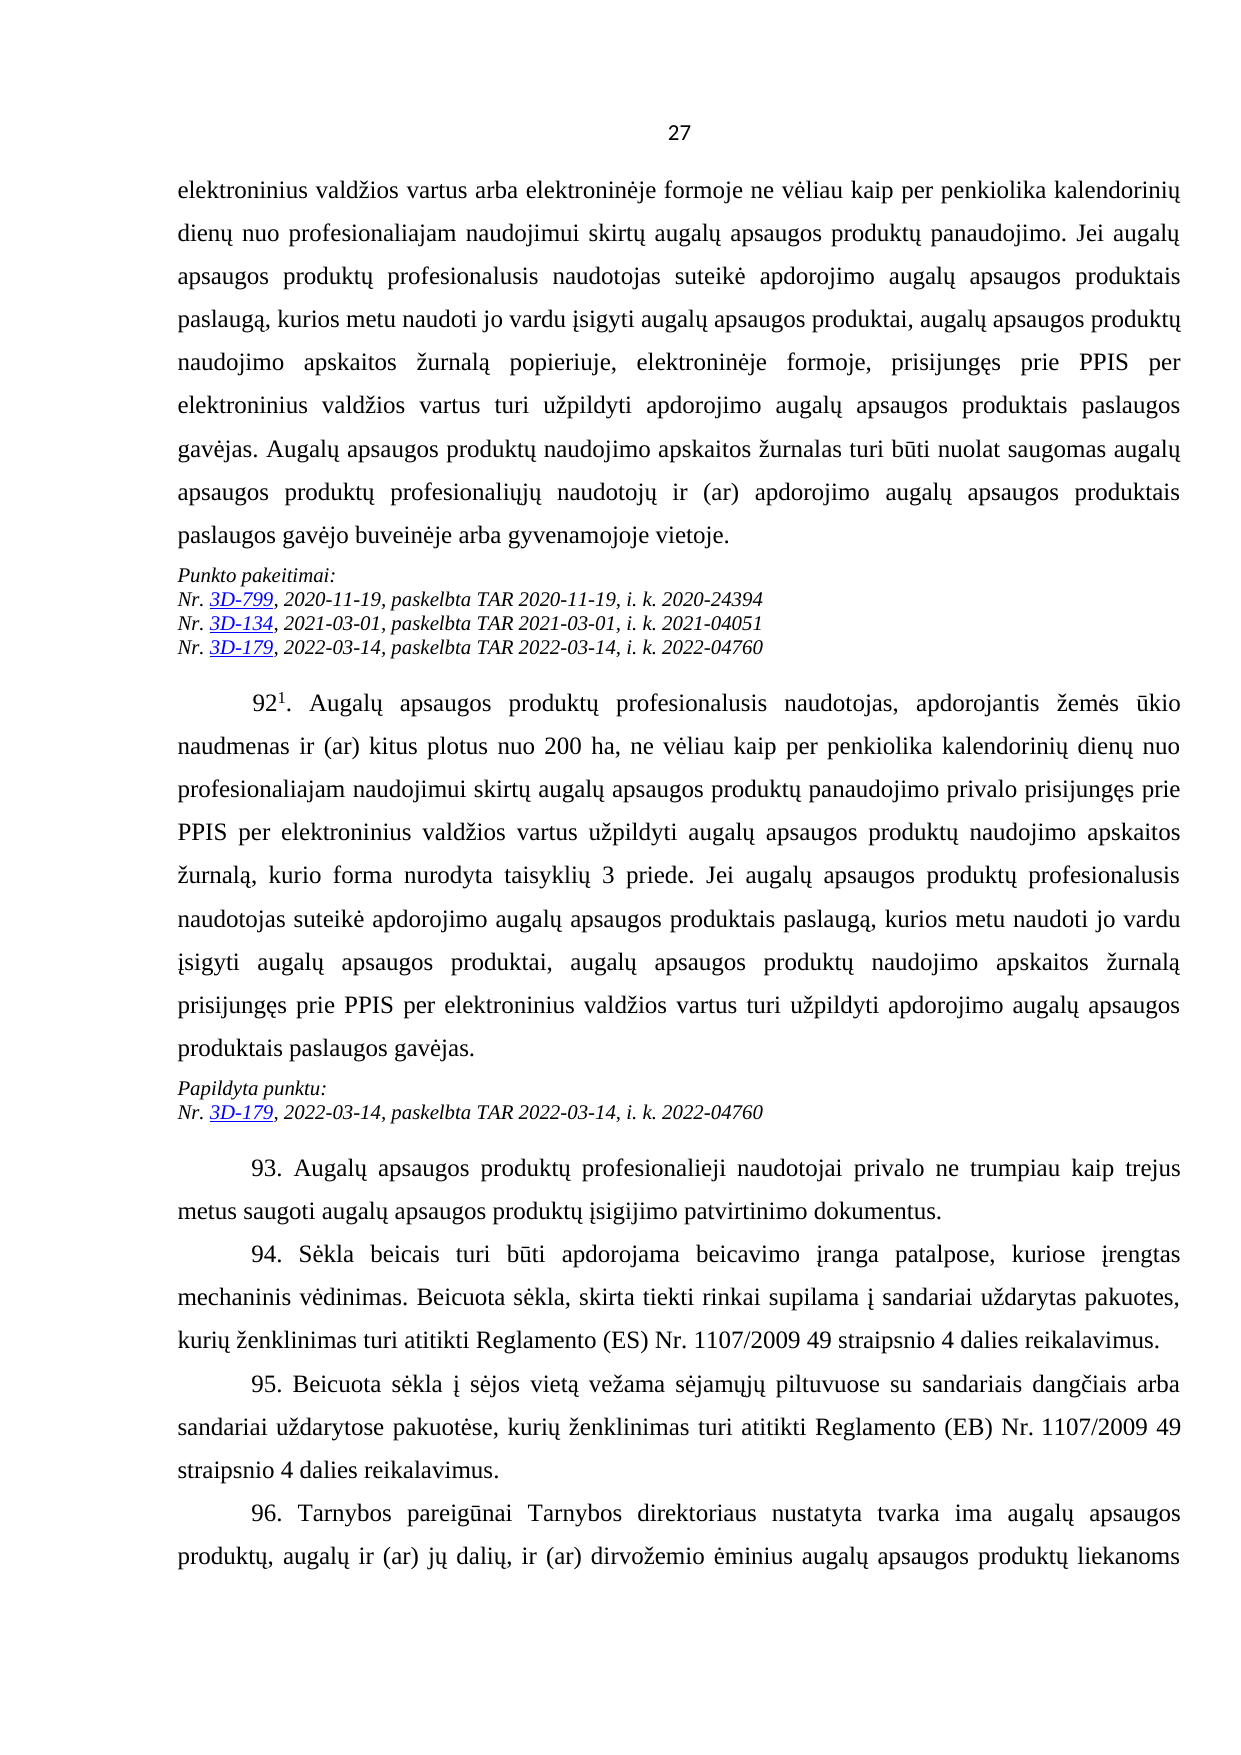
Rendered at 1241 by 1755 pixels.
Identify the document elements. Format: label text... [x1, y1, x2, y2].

text 96. Tarnybos pareigūnai Tarnybos direktoriaus nustatyta tvarka ima augalų apsaugos produktų, augalų ir (ar) jų dalių, ir (ar) dirvožemio ėminius augalų apsaugos produktų liekanoms [177, 1498, 1181, 1570]
text 93. Augalų apsaugos produktų profesionalieji naudotojai privalo ne trumpiau kaip trejus metus saugoti augalų apsaugos produktų įsigijimo patvirtinimo dokumentus. [177, 1153, 1181, 1225]
text Nr. 3D-179, 2022-03-14, paskelbta TAR 2022-03-14, i. k. 2022-04760 [177, 1100, 1181, 1124]
text Papildyta punktu: [177, 1076, 1181, 1100]
text Nr. 3D-134, 2021-03-01, paskelbta TAR 2021-03-01, i. k. 2021-04051 [177, 611, 1181, 635]
text Nr. 3D-799, 2020-11-19, paskelbta TAR 2020-11-19, i. k. 2020-24394 [177, 587, 1181, 611]
text 921. Augalų apsaugos produktų profesionalusis naudotojas, apdorojantis žemės ūkio naudmenas ir (ar) kitus plotus nuo 200 ha, ne vėliau kaip per penkiolika kalendorinių dienų nuo profesionaliajam naudojimui skirtų augalų apsaugos produktų panaudojimo privalo prisijungęs prie PPIS per elektroninius valdžios vartus užpildyti augalų apsaugos produktų naudojimo apskaitos žurnalą, kurio forma nurodyta taisyklių 3 priede. Jei augalų apsaugos produktų profesionalusis naudotojas suteikė apdorojimo augalų apsaugos produktais paslaugą, kurios metu naudoti jo vardu įsigyti augalų apsaugos produktai, augalų apsaugos produktų naudojimo apskaitos žurnalą prisijungęs prie PPIS per elektroninius valdžios vartus turi užpildyti apdorojimo augalų apsaugos produktais paslaugos gavėjas. [177, 688, 1181, 1062]
text 95. Beicuota sėkla į sėjos vietą vežama sėjamųjų piltuvuose su sandariais dangčiais arba sandariai uždarytose pakuotėse, kurių ženklinimas turi atitikti Reglamento (EB) Nr. 1107/2009 49 straipsnio 4 dalies reikalavimus. [177, 1369, 1181, 1484]
text Nr. 3D-179, 2022-03-14, paskelbta TAR 2022-03-14, i. k. 2022-04760 [177, 635, 1181, 659]
text 94. Sėkla beicais turi būti apdorojama beicavimo įranga patalpose, kuriose įrengtas mechaninis vėdinimas. Beicuota sėkla, skirta tiekti rinkai supilama į sandariai uždarytas pakuotes, kurių ženklinimas turi atitikti Reglamento (ES) Nr. 1107/2009 49 straipsnio 4 dalies reikalavimus. [177, 1239, 1181, 1354]
text Punkto pakeitimai: [177, 563, 1181, 587]
text elektroninius valdžios vartus arba elektroninėje formoje ne vėliau kaip per penkiolika kalendorinių dienų nuo profesionaliajam naudojimui skirtų augalų apsaugos produktų panaudojimo. Jei augalų apsaugos produktų profesionalusis naudotojas suteikė apdorojimo augalų apsaugos produktais paslaugą, kurios metu naudoti jo vardu įsigyti augalų apsaugos produktai, augalų apsaugos produktų naudojimo apskaitos žurnalą popieriuje, elektroninėje formoje, prisijungęs prie PPIS per elektroninius valdžios vartus turi užpildyti apdorojimo augalų apsaugos produktais paslaugos gavėjas. Augalų apsaugos produktų naudojimo apskaitos žurnalas turi būti nuolat saugomas augalų apsaugos produktų profesionaliųjų naudotojų ir (ar) apdorojimo augalų apsaugos produktais paslaugos gavėjo buveinėje arba gyvenamojoje vietoje. [177, 175, 1181, 549]
